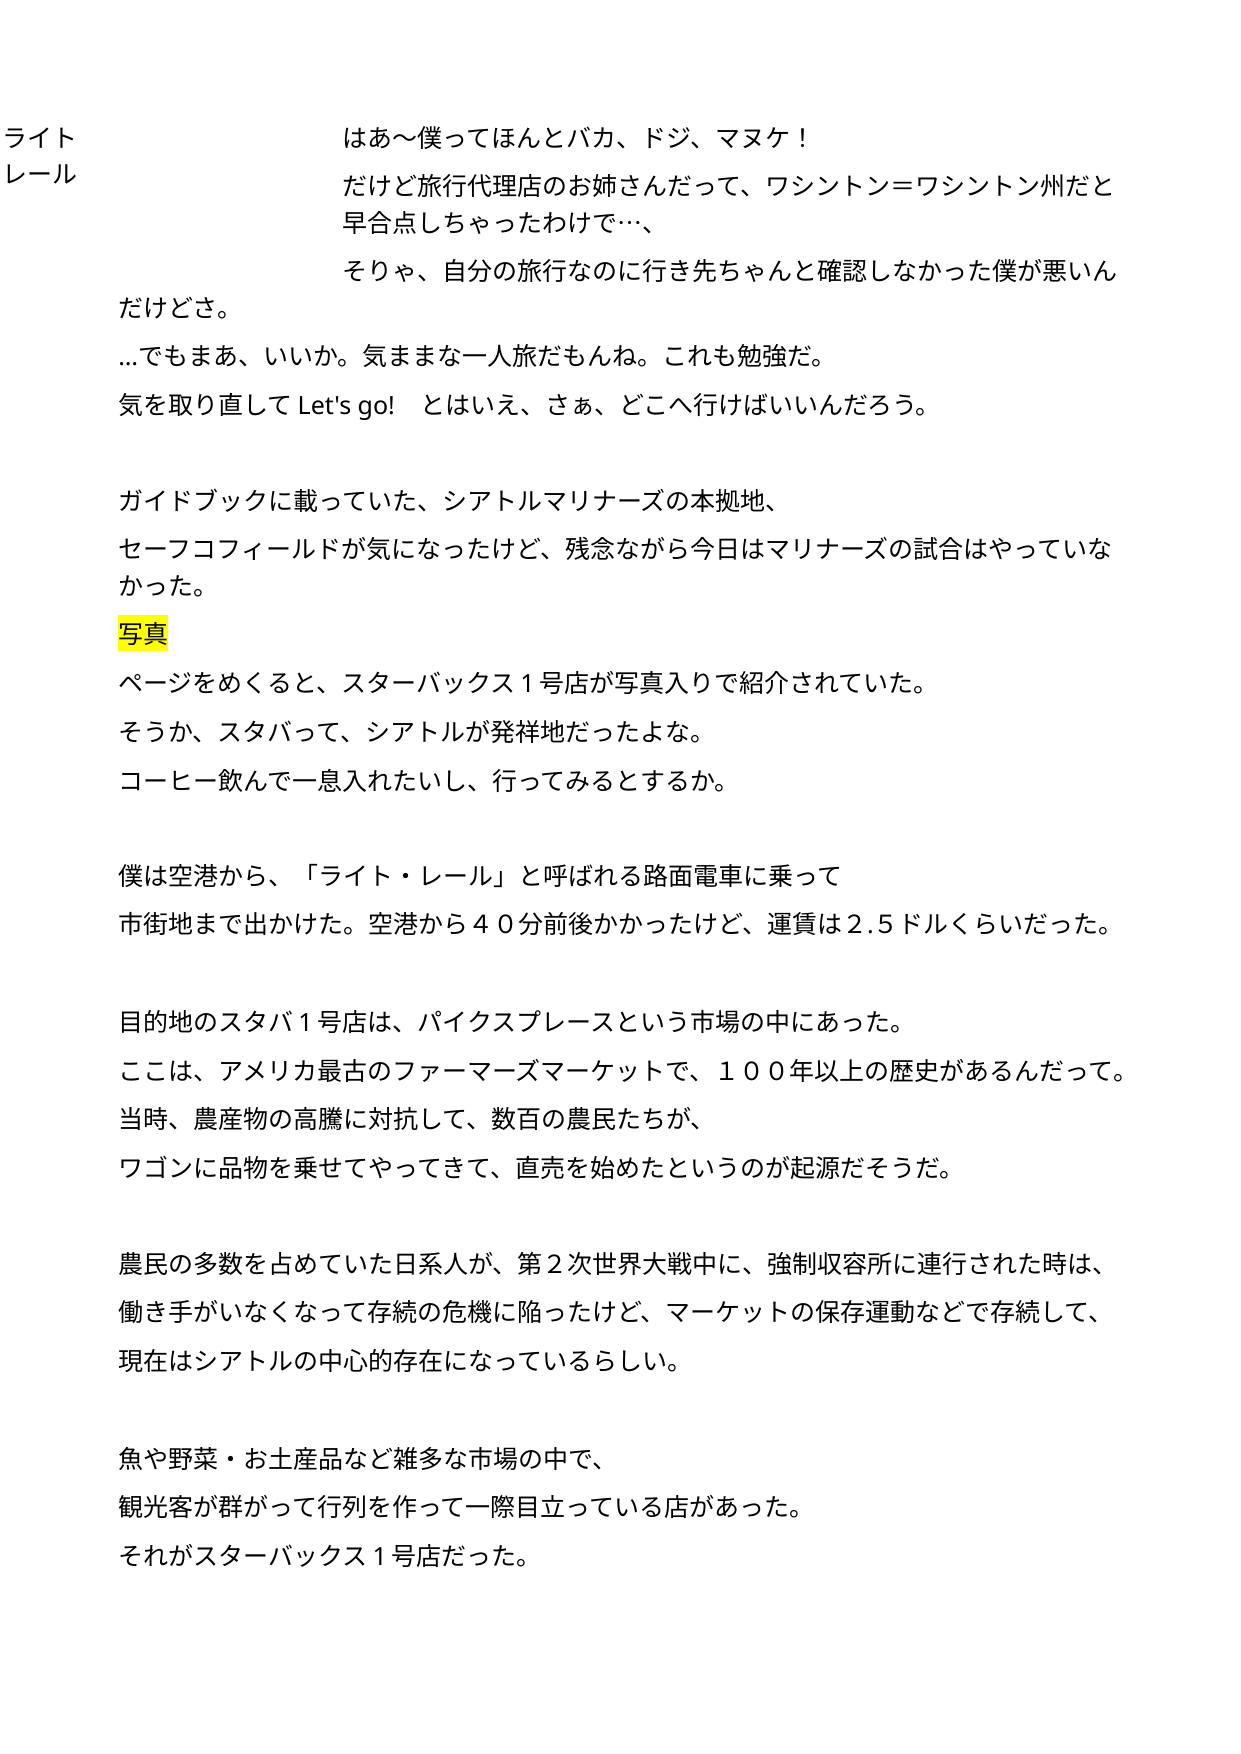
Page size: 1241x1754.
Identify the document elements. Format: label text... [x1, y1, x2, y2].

text 当時、農産物の高騰に対抗して、数百の農民たちが、 [118, 1100, 1122, 1136]
text セーフコフィールドが気になったけど、残念ながら今日はマリナーズの試合はやっていなかった。 [118, 530, 1122, 602]
text 僕は空港から、「ライト・レール」と呼ばれる路面電車に乗って [118, 856, 1122, 892]
text そうか、スタバって、シアトルが発祥地だったよな。 [118, 712, 1122, 748]
text 市街地まで出かけた。空港から４０分前後かかったけど、運賃は２.５ドルくらいだった。 [118, 905, 1122, 941]
text そりゃ、自分の旅行なのに行き先ちゃんと確認しなかった僕が悪いんだけどさ。 [118, 252, 1122, 324]
text それがスターバックス1号店だった。 [118, 1537, 1122, 1573]
text はあ〜僕ってほんとバカ、ドジ、マヌケ！ [118, 118, 1122, 154]
text 目的地のスタバ1号店は、パイクスプレースという市場の中にあった。 [118, 1002, 1122, 1039]
text ここは、アメリカ最古のファーマーズマーケットで、１００年以上の歴史があるんだって。 [118, 1051, 1122, 1087]
table_header ライトレール [1, 118, 111, 220]
text …でもまあ、いいか。気ままな一人旅だもんね。これも勉強だ。 [118, 337, 1122, 373]
text ページをめくると、スターバックス1号店が写真入りで紹介されていた。 [118, 663, 1122, 700]
text 現在はシアトルの中心的存在になっているらしい。 [118, 1342, 1122, 1378]
text コーヒー飲んで一息入れたいし、行ってみるとするか。 [118, 761, 1122, 797]
text 観光客が群がって行列を作って一際目立っている店があった。 [118, 1488, 1122, 1524]
text だけど旅行代理店のお姉さんだって、ワシントン＝ワシントン州だと早合点しちゃったわけで…、 [118, 167, 1122, 239]
table_header [0, 118, 112, 249]
text ガイドブックに載っていた、シアトルマリナーズの本拠地、 [118, 481, 1122, 517]
text 写真 [118, 615, 1122, 651]
text 働き手がいなくなって存続の危機に陥ったけど、マーケットの保存運動などで存続して、 [118, 1293, 1122, 1329]
text 農民の多数を占めていた日系人が、第２次世界大戦中に、強制収容所に連行された時は、 [118, 1244, 1122, 1280]
text ワゴンに品物を乗せてやってきて、直売を始めたというのが起源だそうだ。 [118, 1149, 1122, 1185]
text 気を取り直してLet's go! とはいえ、さぁ、どこへ行けばいいんだろう。 [118, 386, 1122, 422]
text 魚や野菜・お土産品など雑多な市場の中で、 [118, 1439, 1122, 1475]
